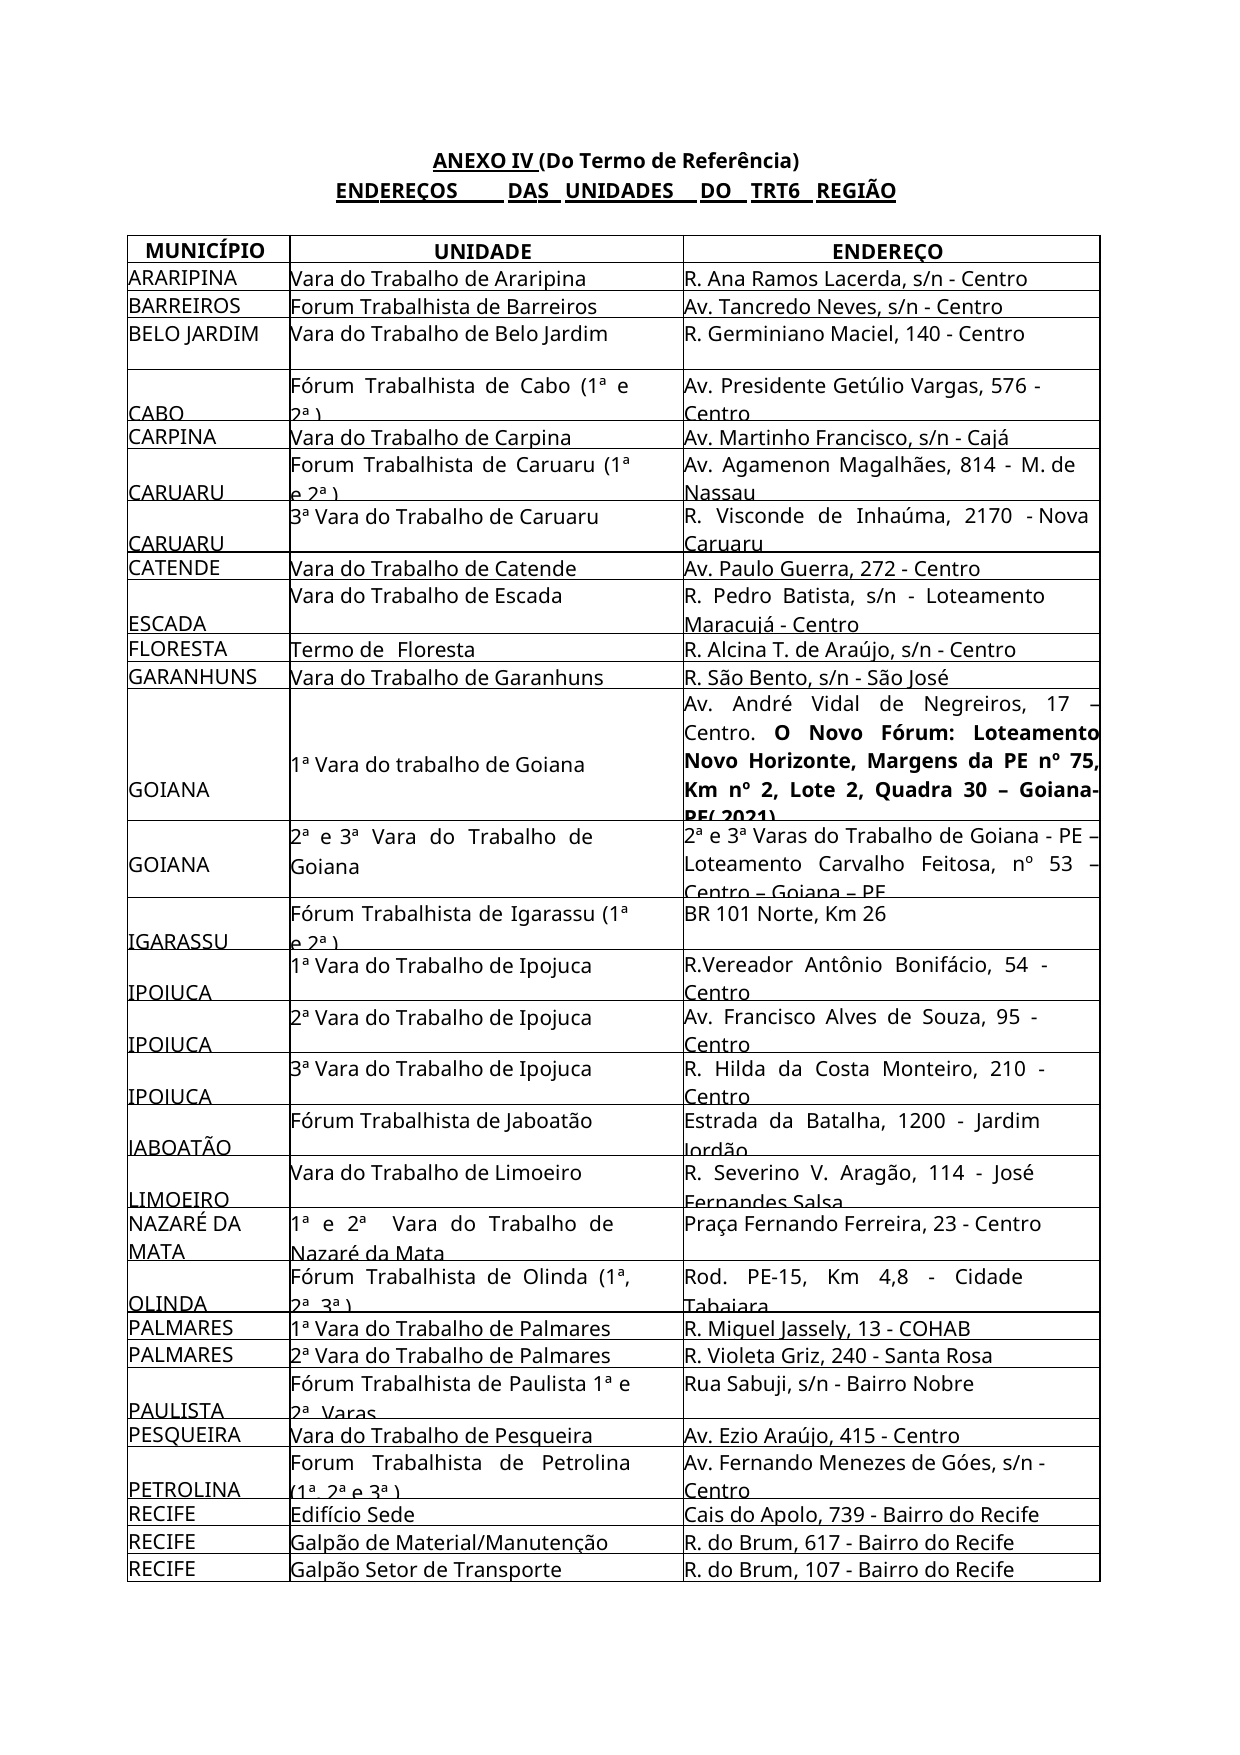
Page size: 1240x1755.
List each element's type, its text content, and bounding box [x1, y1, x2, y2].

table_cell Cais do Apolo, 739 - Bairro do Recife [684, 1499, 1099, 1525]
table_cell PALMARES [128, 1313, 289, 1339]
table_cell R. Ana Ramos Lacerda, s/n - Centro [684, 263, 1099, 289]
table_cell Forum Trabalhista de Petrolina (1ª, 2ª e 3ª ) [291, 1447, 683, 1498]
table_cell R. Hilda da Costa Monteiro, 210 - Centro [684, 1053, 1099, 1104]
table_cell OLINDA [128, 1261, 289, 1311]
table_cell Rod. PE-15, Km 4,8 - Cidade Tabajara [684, 1261, 1099, 1311]
table_cell Fórum Trabalhista de Cabo (1ª e 2ª ) [291, 370, 683, 420]
table_cell 2ª Vara do Trabalho de Palmares [291, 1340, 683, 1367]
table_cell R. São Bento, s/n - São José [684, 662, 1099, 688]
table_cell Forum Trabalhista de Caruaru (1ª e 2ª ) [291, 449, 683, 499]
table_cell Praça Fernando Ferreira, 23 - Centro [684, 1208, 1099, 1259]
table_cell 1ª Vara do Trabalho de Palmares [291, 1313, 683, 1339]
table_cell Av. André Vidal de Negreiros, 17 – Centro. O Novo Fórum: Loteamento Novo Horizonte, Margens da PE nº 75, Km nº 2, Lote 2, Quadra 30 – Goiana- PE( 2021). Novo Horizonte, Margens da PE nº 75, Km nº 2, Lote 2, Quadra 30 – Goiana- PE [684, 689, 1099, 820]
table_cell Vara do Trabalho de Escada [291, 580, 683, 633]
table_cell Estrada da Batalha, 1200 - Jardim Jordão [684, 1105, 1099, 1155]
table_cell PETROLINA [128, 1447, 289, 1498]
table_cell RECIFE [128, 1554, 289, 1581]
table_cell Vara do Trabalho de Garanhuns [291, 662, 683, 688]
table_cell CARUARU [128, 501, 289, 551]
table_cell Av. Paulo Guerra, 272 - Centro [684, 553, 1099, 579]
table_cell RECIFE [128, 1499, 289, 1525]
table_cell 2ª e 3ª Vara do Trabalho de Goiana [291, 821, 683, 897]
table_cell R. Visconde de Inhaúma, 2170 - Nova Caruaru [684, 501, 1099, 551]
table_cell Rua Sabuji, s/n - Bairro Nobre [684, 1368, 1099, 1418]
table_cell Av. Francisco Alves de Souza, 95 - Centro [684, 1001, 1099, 1052]
table_cell Vara do Trabalho de Pesqueira [291, 1419, 683, 1446]
table_cell Galpão de Material/Manutenção [291, 1526, 683, 1553]
table_cell R. Severino V. Aragão, 114 - José Fernandes Salsa [684, 1156, 1099, 1207]
table_cell Vara do Trabalho de Belo Jardim [291, 318, 683, 369]
table_cell R. do Brum, 617 - Bairro do Recife [684, 1526, 1099, 1553]
table_header ENDEREÇO [684, 236, 1099, 262]
table_cell Av. Ezio Araújo, 415 - Centro [684, 1419, 1099, 1446]
table_cell R.Vereador Antônio Bonifácio, 54 - Centro [684, 950, 1099, 1000]
table_cell R. Violeta Griz, 240 - Santa Rosa [684, 1340, 1099, 1367]
table_cell R. Miguel Jassely, 13 - COHAB [684, 1313, 1099, 1339]
table_cell Fórum Trabalhista de Igarassu (1ª e 2ª ) [291, 898, 683, 948]
table_cell R. Germiniano Maciel, 140 - Centro [684, 318, 1099, 369]
table_cell 1ª Vara do Trabalho de Ipojuca [291, 950, 683, 1000]
table_cell CABO [128, 370, 289, 420]
table_cell Av. Martinho Francisco, s/n - Cajá [684, 421, 1099, 448]
table_cell PALMARES [128, 1340, 289, 1367]
table_cell 1ª e 2ª Vara do Trabalho de Nazaré da Mata [291, 1208, 683, 1259]
table_cell ARARIPINA [128, 263, 289, 289]
table_cell Fórum Trabalhista de Paulista 1ª e 2ª Varas [291, 1368, 683, 1418]
table_cell Av. Tancredo Neves, s/n - Centro [684, 291, 1099, 317]
table_cell IPOJUCA [128, 1053, 289, 1104]
table_cell BELO JARDIM [128, 318, 289, 369]
table_cell PAULISTA [128, 1368, 289, 1418]
table_cell CARUARU [128, 449, 289, 499]
text ENDEREÇOS DAS UNIDADES DO TRT6 REGIÃO [118, 174, 1113, 204]
table_cell GARANHUNS [128, 662, 289, 688]
table_cell Vara do Trabalho de Catende [291, 553, 683, 579]
table_cell 2ª e 3ª Varas do Trabalho de Goiana - PE – Loteamento Carvalho Feitosa, nº 53 – Centro – Goiana – PE. [684, 821, 1099, 897]
table_cell R. do Brum, 107 - Bairro do Recife [684, 1554, 1099, 1581]
table_cell CATENDE [128, 553, 289, 579]
table_header UNIDADE [291, 236, 683, 262]
table_cell ESCADA [128, 580, 289, 633]
table_cell BARREIROS [128, 291, 289, 317]
table_cell GOIANA [128, 821, 289, 897]
table_cell GOIANA [128, 689, 289, 820]
table_cell Av. Agamenon Magalhães, 814 - M. de Nassau [684, 449, 1099, 499]
table_cell Termo de Floresta [291, 634, 683, 661]
table_cell JABOATÃO [128, 1105, 289, 1155]
table_cell Av. Presidente Getúlio Vargas, 576 - Centro [684, 370, 1099, 420]
table_cell IGARASSU [128, 898, 289, 948]
text ANEXO IV (Do Termo de Referência) [118, 146, 1113, 174]
table_cell FLORESTA [128, 634, 289, 661]
table_cell Edifício Sede [291, 1499, 683, 1525]
table_cell Fórum Trabalhista de Jaboatão [291, 1105, 683, 1155]
table_cell Fórum Trabalhista de Olinda (1ª, 2ª, 3ª ) [291, 1261, 683, 1311]
table_cell PESQUEIRA [128, 1419, 289, 1446]
table_cell NAZARÉ DA MATA [128, 1208, 289, 1259]
table_cell 2ª Vara do Trabalho de Ipojuca [291, 1001, 683, 1052]
table_cell CARPINA [128, 421, 289, 448]
table_cell BR 101 Norte, Km 26 [684, 898, 1099, 948]
table_cell LIMOEIRO [128, 1156, 289, 1207]
table_header MUNICÍPIO [128, 236, 289, 262]
table_cell Vara do Trabalho de Carpina [291, 421, 683, 448]
table_cell Forum Trabalhista de Barreiros [291, 291, 683, 317]
table_cell Vara do Trabalho de Araripina [291, 263, 683, 289]
table_cell Vara do Trabalho de Limoeiro [291, 1156, 683, 1207]
table_cell Galpão Setor de Transporte [291, 1554, 683, 1581]
table_cell R. Alcina T. de Araújo, s/n - Centro [684, 634, 1099, 661]
table_cell R. Pedro Batista, s/n - Loteamento Maracujá - Centro [684, 580, 1099, 633]
table_cell Av. Fernando Menezes de Góes, s/n - Centro [684, 1447, 1099, 1498]
table_cell 1ª Vara do trabalho de Goiana [291, 689, 683, 820]
table_cell IPOJUCA [128, 950, 289, 1000]
table_cell IPOJUCA [128, 1001, 289, 1052]
table_cell RECIFE [128, 1526, 289, 1553]
table_cell 3ª Vara do Trabalho de Caruaru [291, 501, 683, 551]
table_cell 3ª Vara do Trabalho de Ipojuca [291, 1053, 683, 1104]
